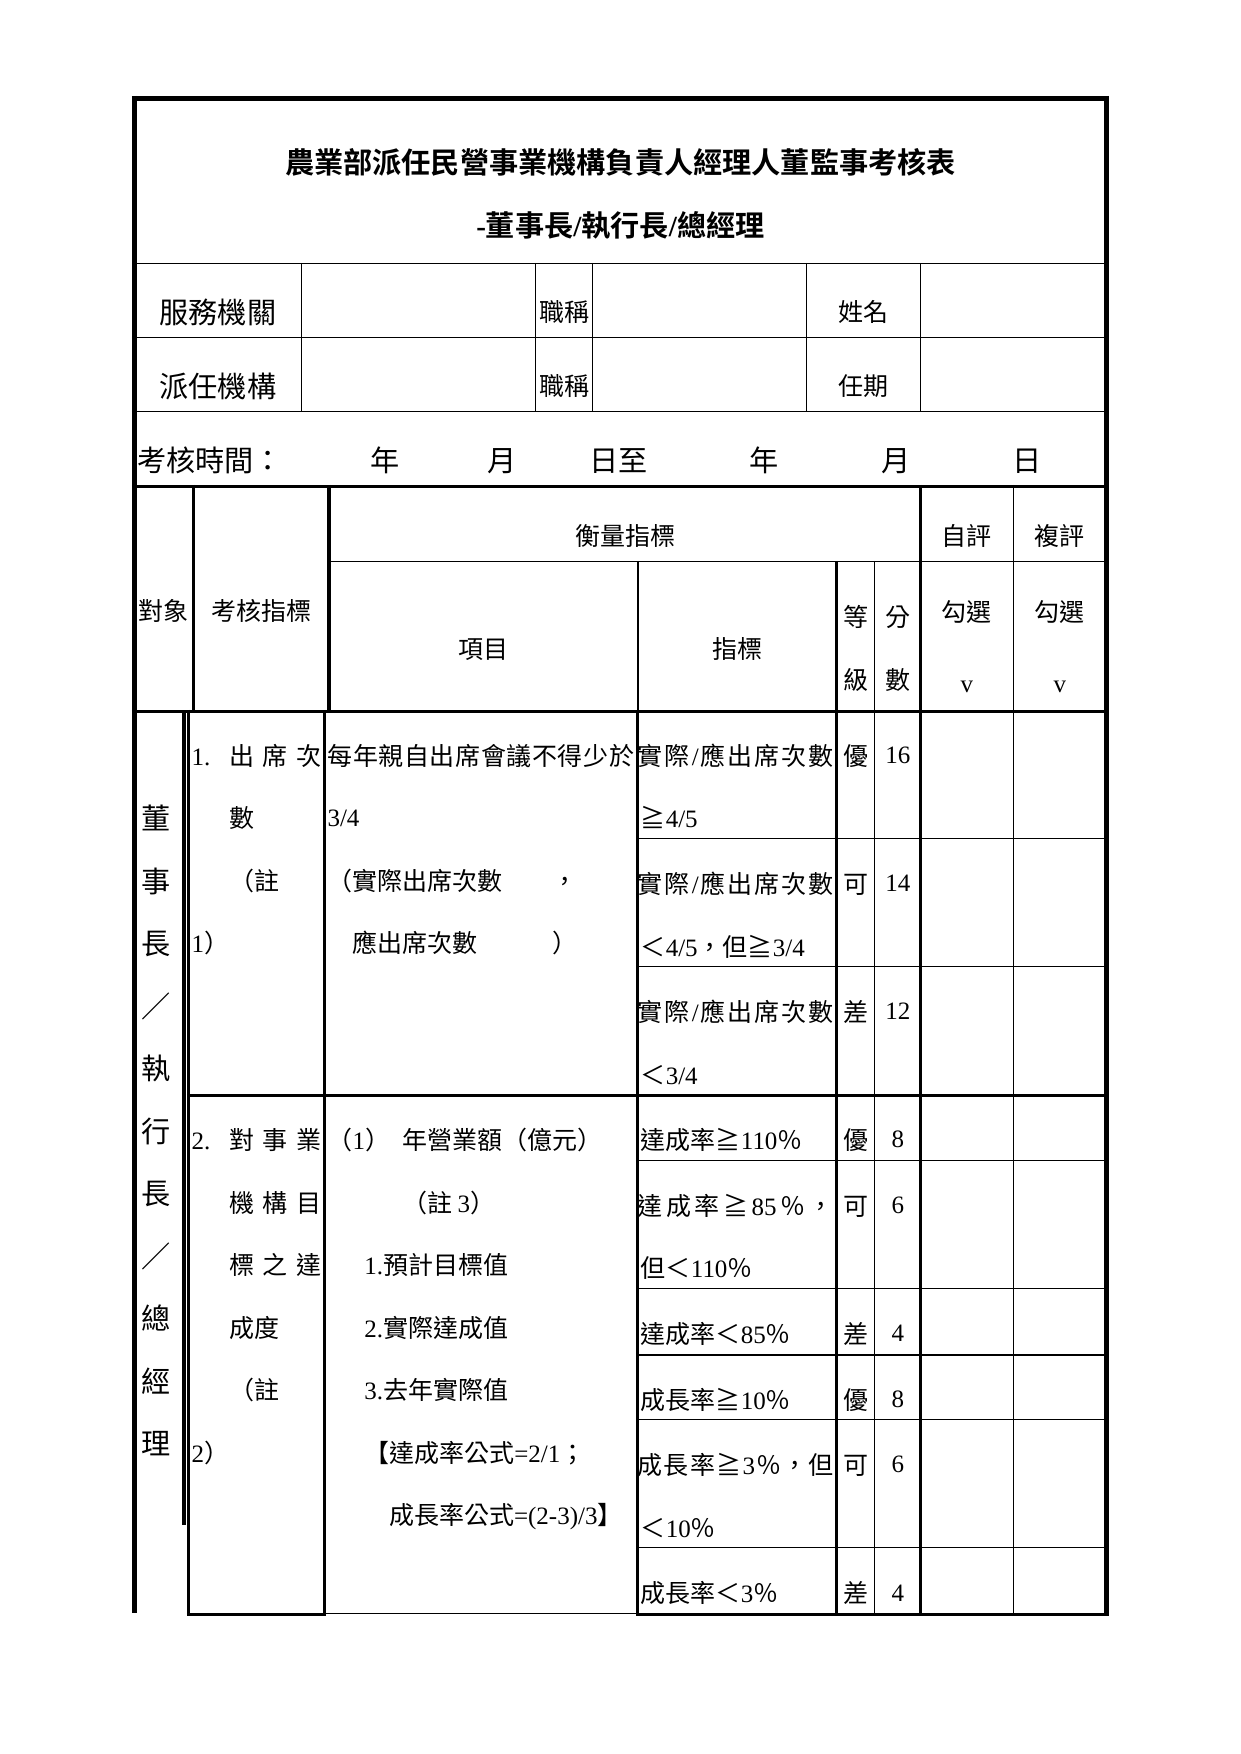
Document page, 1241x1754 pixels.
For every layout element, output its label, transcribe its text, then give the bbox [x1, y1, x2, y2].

table_cell [1014, 839, 1104, 966]
table_cell [922, 1289, 1013, 1353]
table_cell 達成率≧110％ [639, 1097, 835, 1160]
table_cell [922, 1097, 1013, 1160]
table_cell [302, 264, 535, 337]
table_cell 董事長 ／ 執行長 ／ 總經理 [137, 713, 187, 1613]
table_cell 對象 [137, 488, 192, 710]
table_cell 可 [838, 1420, 874, 1547]
table_cell 姓名 [807, 264, 920, 337]
table_cell 指標 [639, 562, 835, 710]
table_cell [922, 1548, 1013, 1613]
table_cell 優 [838, 713, 874, 838]
table_cell 8 [875, 1356, 919, 1419]
table_cell 自評 [922, 488, 1013, 561]
table_cell 等級 [838, 562, 874, 710]
table_cell 每年親自出席會議不得少於3/4 （實際出席次數 ， 應出席次數 ） [326, 713, 636, 1094]
table_cell [922, 1356, 1013, 1419]
table_cell 4 [875, 1548, 919, 1613]
table_cell 出席次數 （註1） [190, 713, 323, 1094]
table_cell [1014, 1420, 1104, 1547]
table_cell 16 [875, 713, 919, 838]
table_cell [1014, 1097, 1104, 1160]
table_cell 差 [838, 967, 874, 1094]
table_cell 差 [838, 1289, 874, 1353]
table_cell [1014, 1356, 1104, 1419]
table_cell [922, 839, 1013, 966]
table_cell 成長率≧3％，但＜10％ [639, 1420, 835, 1547]
table_cell 分數 [875, 562, 919, 710]
table_cell [593, 338, 806, 411]
table_cell 派任機構 [137, 338, 301, 411]
table_cell [1014, 1161, 1104, 1288]
table_cell [921, 264, 1104, 337]
table_cell 成長率＜3％ [639, 1548, 835, 1613]
table_cell 勾選 v [1014, 562, 1104, 710]
table_cell 考核時間： 年 月 日至 年 月 日 [137, 412, 1104, 485]
table_cell [1014, 713, 1104, 838]
table_cell [593, 264, 806, 337]
table_cell 14 [875, 839, 919, 966]
table_cell 勾選 v [922, 562, 1013, 710]
table_cell [1014, 967, 1104, 1094]
table_cell 可 [838, 1161, 874, 1288]
table_cell 職稱 [536, 264, 592, 337]
table_cell 優 [838, 1097, 874, 1160]
table_cell 對事業機構目標之達成度 （註2） [190, 1097, 323, 1613]
table_cell [922, 1420, 1013, 1547]
table_cell 年營業額（億元） （註3） 1.預計目標值 2.實際達成值 3.去年實際值 【達成率公式=2/1； 成長率公式=(2-3)/3】 [326, 1097, 636, 1613]
table_cell [921, 338, 1104, 411]
table_cell [922, 967, 1013, 1094]
table_cell 考核指標 [195, 488, 327, 710]
table_cell 可 [838, 839, 874, 966]
table_cell 複評 [1014, 488, 1104, 561]
table_cell 4 [875, 1289, 919, 1353]
table_cell 12 [875, 967, 919, 1094]
table_header 農業部派任民營事業機構負責人經理人董監事考核表 -董事長/執行長/總經理 [137, 101, 1104, 263]
table_cell 職稱 [536, 338, 592, 411]
table_cell 項目 [331, 562, 637, 710]
table_cell 成長率≧10％ [639, 1356, 835, 1419]
table_cell 衡量指標 [331, 488, 919, 561]
table_cell [1014, 1548, 1104, 1613]
table_cell 優 [838, 1356, 874, 1419]
table_cell [922, 1161, 1013, 1288]
table_cell 8 [875, 1097, 919, 1160]
table_cell 任期 [807, 338, 920, 411]
table_cell 達成率≧85％，但＜110％ [639, 1161, 835, 1288]
table_cell 6 [875, 1420, 919, 1547]
table_cell [1014, 1289, 1104, 1353]
table_cell 實際/應出席次數＜3/4 [639, 967, 835, 1094]
table_cell 差 [838, 1548, 874, 1613]
table_cell 服務機關 [137, 264, 301, 337]
table_cell [922, 713, 1013, 838]
table_cell 實際/應出席次數≧4/5 [639, 713, 835, 838]
table_cell 實際/應出席次數＜4/5，但≧3/4 [639, 839, 835, 966]
table_cell 6 [875, 1161, 919, 1288]
table_cell 達成率＜85％ [639, 1289, 835, 1353]
table_cell [302, 338, 535, 411]
